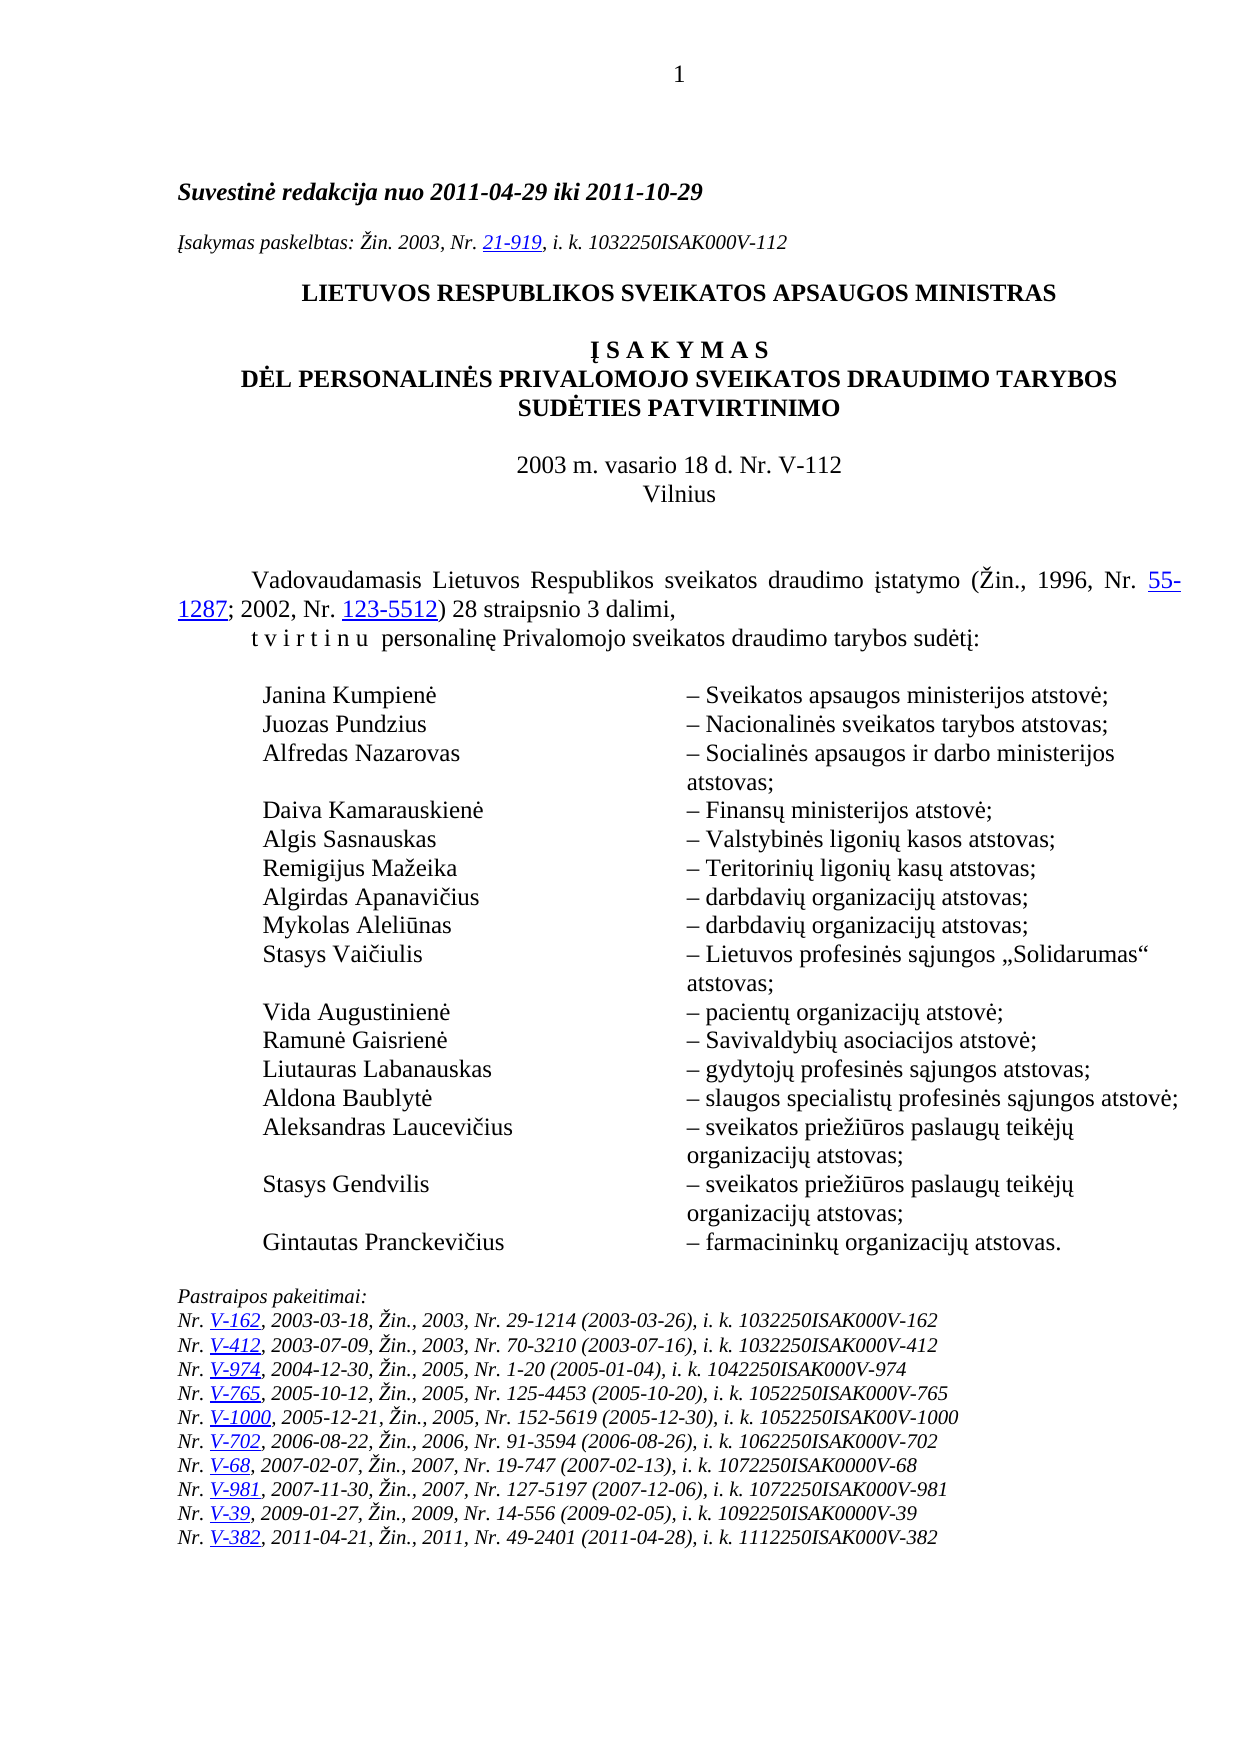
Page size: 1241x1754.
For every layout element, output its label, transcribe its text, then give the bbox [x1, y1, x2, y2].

table_cell – slaugos specialistų profesinės sąjungos atstovė; [675, 1083, 1201, 1112]
table_cell – sveikatos priežiūros paslaugų teikėjų organizacijų atstovas; [675, 1112, 1201, 1169]
text Nr. V-68, 2007-02-07, Žin., 2007, Nr. 19-747 (2007-02-13), i. k. 1072250ISAK0000V-68 [177, 1453, 1181, 1477]
text tvirtinu personalinę Privalomojo sveikatos draudimo tarybos sudėtį: [177, 623, 1181, 652]
table_cell – Teritorinių ligonių kasų atstovas; [675, 853, 1201, 882]
text Nr. V-39, 2009-01-27, Žin., 2009, Nr. 14-556 (2009-02-05), i. k. 1092250ISAK0000V-39 [177, 1501, 1181, 1525]
text Nr. V-382, 2011-04-21, Žin., 2011, Nr. 49-2401 (2011-04-28), i. k. 1112250ISAK000V-382 [177, 1525, 1181, 1549]
text Nr. V-981, 2007-11-30, Žin., 2007, Nr. 127-5197 (2007-12-06), i. k. 1072250ISAK000V-981 [177, 1477, 1181, 1501]
table_header Janina Kumpienė [177, 681, 675, 709]
text Nr. V-1000, 2005-12-21, Žin., 2005, Nr. 152-5619 (2005-12-30), i. k. 1052250ISAK00V-1000 [177, 1405, 1181, 1429]
table_cell – Finansų ministerijos atstovė; [675, 796, 1201, 824]
table_cell – pacientų organizacijų atstovė; [675, 997, 1201, 1026]
table_cell Stasys Gendvilis [177, 1169, 675, 1227]
text 2003 m. vasario 18 d. Nr. V-112 [177, 451, 1181, 479]
table_header – Sveikatos apsaugos ministerijos atstovė; [675, 681, 1201, 709]
table_cell Aleksandras Laucevičius [177, 1112, 675, 1169]
table_cell Daiva Kamarauskienė [177, 796, 675, 824]
table_cell – darbdavių organizacijų atstovas; [675, 911, 1201, 939]
table_cell – gydytojų profesinės sąjungos atstovas; [675, 1054, 1201, 1083]
table_cell – Socialinės apsaugos ir darbo ministerijos atstovas; [675, 738, 1201, 796]
table_cell – farmacininkų organizacijų atstovas. [675, 1227, 1201, 1256]
table_cell Algirdas Apanavičius [177, 882, 675, 911]
table_cell – Valstybinės ligonių kasos atstovas; [675, 824, 1201, 853]
table_cell – darbdavių organizacijų atstovas; [675, 882, 1201, 911]
table_cell – Nacionalinės sveikatos tarybos atstovas; [675, 709, 1201, 738]
table_cell Juozas Pundzius [177, 709, 675, 738]
text Nr. V-162, 2003-03-18, Žin., 2003, Nr. 29-1214 (2003-03-26), i. k. 1032250ISAK000V-162 [177, 1308, 1181, 1332]
table_cell Ramunė Gaisrienė [177, 1026, 675, 1054]
table_cell Liutauras Labanauskas [177, 1054, 675, 1083]
text Vilnius [177, 479, 1181, 508]
text Vadovaudamasis Lietuvos Respublikos sveikatos draudimo įstatymo (Žin., 1996, Nr. 55-1287; 2002, Nr. 123-5512) 28 straipsnio 3 dalimi, [177, 566, 1181, 623]
table_cell Mykolas Aleliūnas [177, 911, 675, 939]
text LIETUVOS RESPUBLIKOS SVEIKATOS APSAUGOS MINISTRAS [177, 278, 1181, 307]
table_cell Gintautas Pranckevičius [177, 1227, 675, 1256]
table_cell – Lietuvos profesinės sąjungos „Solidarumas“ atstovas; [675, 939, 1201, 997]
text Pastraipos pakeitimai: [177, 1284, 1181, 1308]
table_cell – sveikatos priežiūros paslaugų teikėjų organizacijų atstovas; [675, 1169, 1201, 1227]
text Nr. V-765, 2005-10-12, Žin., 2005, Nr. 125-4453 (2005-10-20), i. k. 1052250ISAK000V-765 [177, 1381, 1181, 1405]
text Įsakymas paskelbtas: Žin. 2003, Nr. 21-919, i. k. 1032250ISAK000V-112 [177, 230, 1181, 254]
text Suvestinė redakcija nuo 2011-04-29 iki 2011-10-29 [177, 177, 1181, 206]
text Nr. V-702, 2006-08-22, Žin., 2006, Nr. 91-3594 (2006-08-26), i. k. 1062250ISAK000V-702 [177, 1429, 1181, 1453]
table_cell Alfredas Nazarovas [177, 738, 675, 796]
table_cell – Savivaldybių asociacijos atstovė; [675, 1026, 1201, 1054]
text DĖL PERSONALINĖS PRIVALOMOJO SVEIKATOS DRAUDIMO TARYBOS SUDĖTIES PATVIRTINIMO [177, 364, 1181, 422]
text Į S A K Y M A S [177, 336, 1181, 364]
text Nr. V-412, 2003-07-09, Žin., 2003, Nr. 70-3210 (2003-07-16), i. k. 1032250ISAK000V-412 [177, 1332, 1181, 1357]
table_cell Remigijus Mažeika [177, 853, 675, 882]
table_cell Algis Sasnauskas [177, 824, 675, 853]
text Nr. V-974, 2004-12-30, Žin., 2005, Nr. 1-20 (2005-01-04), i. k. 1042250ISAK000V-974 [177, 1357, 1181, 1381]
table_cell Stasys Vaičiulis [177, 939, 675, 997]
table_cell Vida Augustinienė [177, 997, 675, 1026]
table_cell Aldona Baublytė [177, 1083, 675, 1112]
